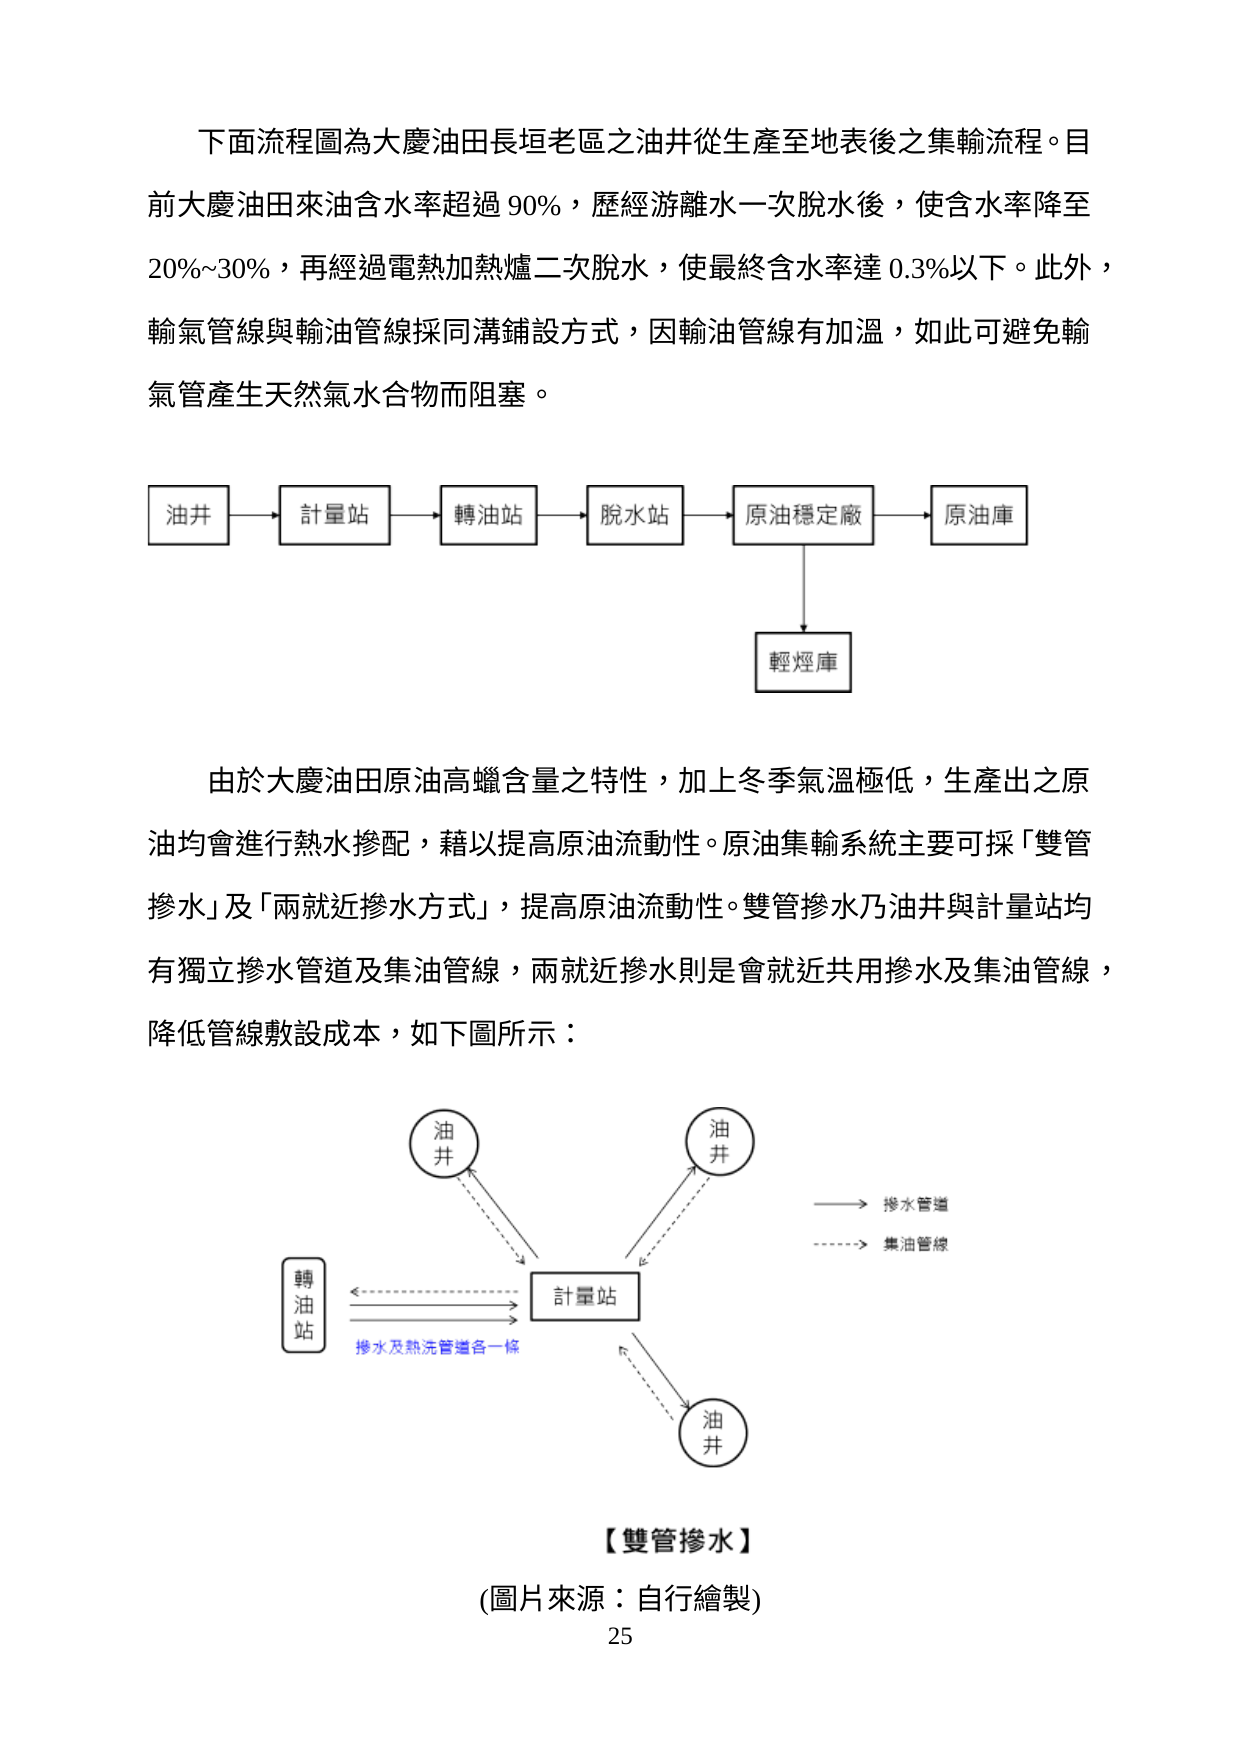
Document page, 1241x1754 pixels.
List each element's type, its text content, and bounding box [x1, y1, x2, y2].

text 下面流程圖為大慶油田長垣老區之油井從生產至地表後之集輸流程。目前大慶油田來油含水率超過90%，歷經游離水一次脫水後，使含水率降至20%~30%，再經過電熱加熱爐二次脫水，使最終含水率達0.3%以下。此外，輸氣管線與輸油管線採同溝鋪設方式，因輸油管線有加溫，如此可避免輸氣管產生天然氣水合物而阻塞。 [148, 118, 1092, 414]
picture [147, 485, 1029, 693]
text (圖片來源：自行繪製) [148, 1576, 1092, 1618]
text 由於大慶油田原油高蠟含量之特性，加上冬季氣溫極低，生產出之原油均會進行熱水摻配，藉以提高原油流動性。原油集輸系統主要可採「雙管摻水」及「兩就近摻水方式」，提高原油流動性。雙管摻水乃油井與計量站均有獨立摻水管道及集油管線，兩就近摻水則是會就近共用摻水及集油管線，降低管線敷設成本，如下圖所示： [148, 757, 1092, 1053]
picture [280, 1107, 960, 1576]
